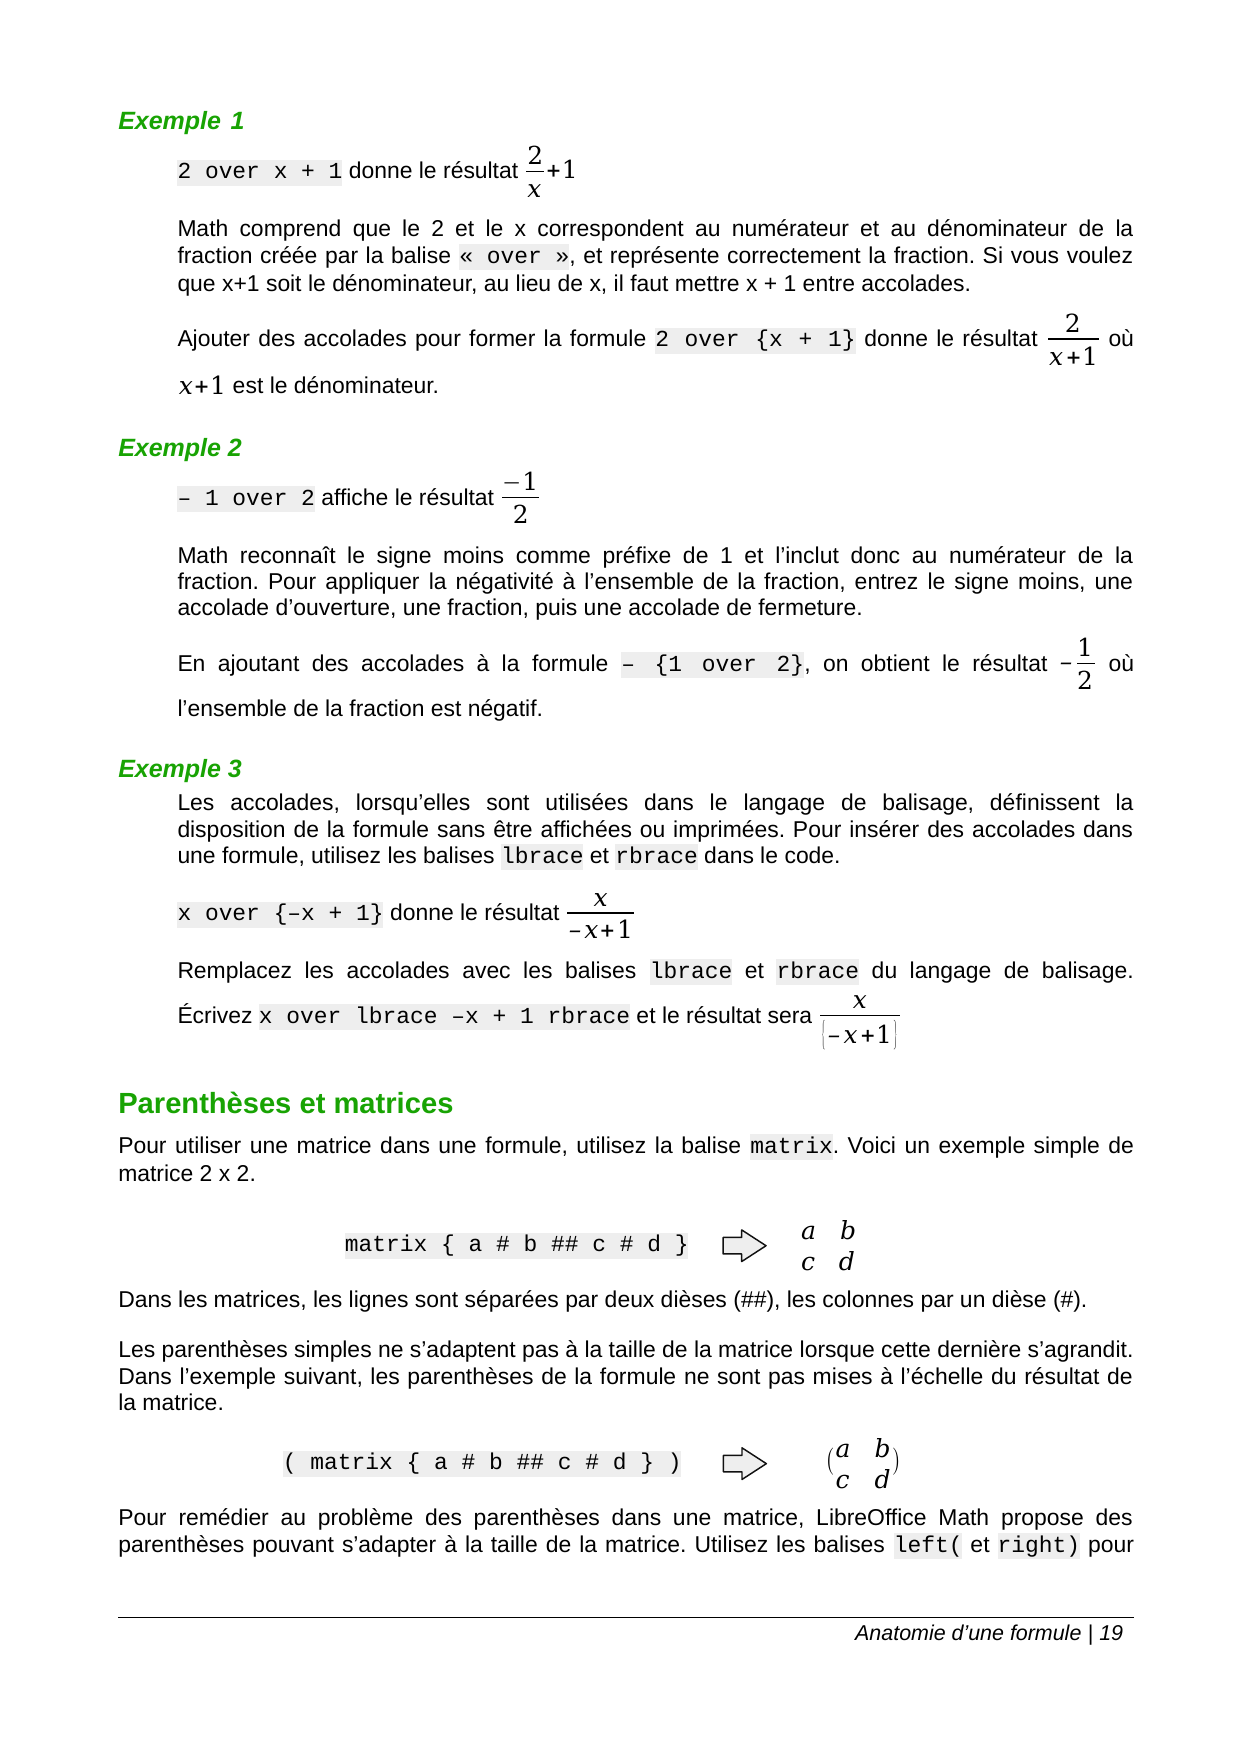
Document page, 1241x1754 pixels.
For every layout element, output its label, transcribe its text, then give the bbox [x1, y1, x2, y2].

subtitle Exemple 1 [118, 106, 1134, 135]
text Math comprend que le 2 et le x correspondent au numérateur et au dénominateur de la fraction créée par la balise « over », et représente correctement la fraction. Si vous voulez que x+1 soit le dénominateur, au lieu de x, il faut mettre x + 1 entre accolades. [177, 215, 1134, 296]
text Remplacez les accolades avec les balises lbrace et rbrace du langage de balisage. Écrivez x over lbrace –x + 1 rbrace et le résultat sera [177, 957, 1134, 1050]
text Les parenthèses simples ne s’adaptent pas à la taille de la matrice lorsque cette dernière s’agrandit. Dans l’exemple suivant, les parenthèses de la formule ne sont pas mises à l’échelle du résultat de la matrice. [118, 1336, 1134, 1415]
text Pour utiliser une matrice dans une formule, utilisez la balise matrix. Voici un exemple simple de matrice 2 x 2. [118, 1132, 1134, 1186]
text Les accolades, lorsqu’elles sont utilisées dans le langage de balisage, définissent la disposition de la formule sans être affichées ou imprimées. Pour insérer des accolades dans une formule, utilisez les balises lbrace et rbrace dans le code. [177, 789, 1134, 870]
subtitle Exemple 2 [118, 433, 1134, 461]
text x over {–x + 1} donne le résultat [177, 883, 1134, 944]
table_header matrix { a # b ## c # d } [325, 1210, 706, 1286]
text En ajoutant des accolades à la formule – {1 over 2}, on obtient le résultat où l’ensemble de la fraction est négatif. [177, 633, 1134, 721]
subtitle Parenthèses et matrices [118, 1086, 1134, 1120]
text Dans les matrices, les lignes sont séparées par deux dièses (##), les colonnes par un dièse (#). [118, 1286, 1134, 1313]
text – 1 over 2 affiche le résultat [177, 467, 1134, 529]
text Pour remédier au problème des parenthèses dans une matrice, LibreOffice Math propose des parenthèses pouvant s’adapter à la taille de la matrice. Utilisez les balises left( et right) pour [118, 1504, 1134, 1559]
table_header [706, 1428, 784, 1504]
text Math reconnaît le signe moins comme préfixe de 1 et l’inclut donc au numérateur de la fraction. Pour appliquer la négativité à l’ensemble de la fraction, entrez le signe moins, une accolade d’ouverture, une fraction, puis une accolade de fermeture. [177, 542, 1134, 621]
table_header [784, 1428, 942, 1504]
table_header [706, 1210, 783, 1286]
text 2 over x + 1 donne le résultat [177, 141, 1134, 203]
table_header ( matrix { a # b ## c # d } ) [265, 1428, 706, 1504]
subtitle Exemple 3 [118, 754, 1134, 783]
table_header [784, 1210, 927, 1286]
text Ajouter des accolades pour former la formule 2 over {x + 1} donne le résultat où est le dénominateur. [177, 309, 1134, 399]
